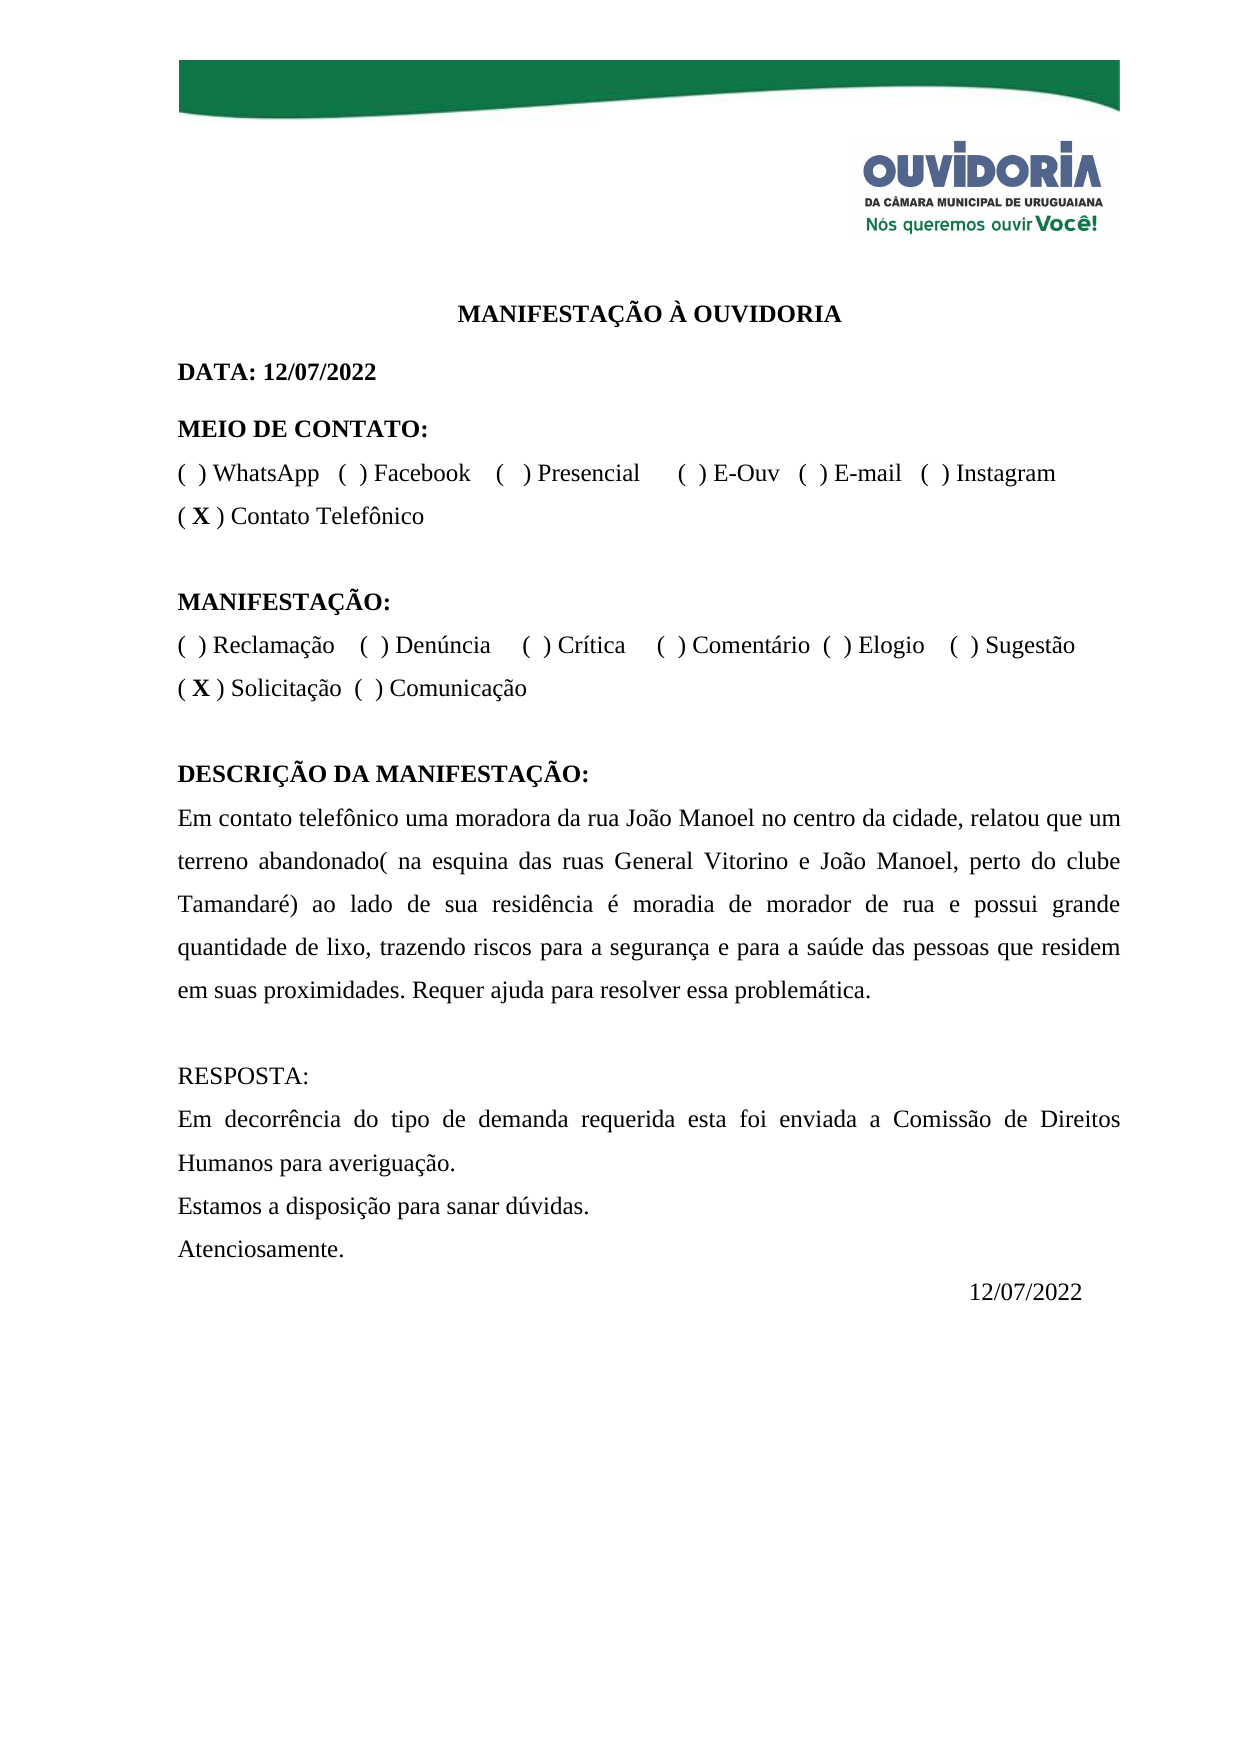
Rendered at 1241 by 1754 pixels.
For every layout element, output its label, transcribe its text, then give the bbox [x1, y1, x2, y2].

text Atenciosamente. [177, 1234, 1122, 1263]
text Estamos a disposição para sanar dúvidas. [177, 1191, 1122, 1219]
text ( X ) Solicitação ( ) Comunicação [177, 673, 1122, 702]
text ( ) Reclamação ( ) Denúncia ( ) Crítica ( ) Comentário ( ) Elogio ( ) Sugestão [177, 630, 1122, 659]
text DESCRIÇÃO DA MANIFESTAÇÃO: [177, 759, 1122, 788]
text DATA: 12/07/2022 [177, 357, 1122, 386]
text RESPOSTA: [177, 1061, 1122, 1090]
text ( ) WhatsApp ( ) Facebook ( ) Presencial ( ) E-Ouv ( ) E-mail ( ) Instagram [177, 458, 1122, 486]
text MEIO DE CONTATO: [177, 414, 1122, 443]
text 12/07/2022 [968, 1277, 1122, 1306]
text MANIFESTAÇÃO: [177, 587, 1122, 616]
picture [856, 139, 1117, 235]
text ( X ) Contato Telefônico [177, 501, 1122, 529]
picture [180, 60, 1120, 126]
text Em contato telefônico uma moradora da rua João Manoel no centro da cidade, relatou que um terreno abandonado( na esquina das ruas General Vitorino e João Manoel, perto do clube Tamandaré) ao lado de sua residência é moradia de morador de rua e possui grande quantidade de lixo, trazendo riscos para a segurança e para a saúde das pessoas que residem em suas proximidades. Requer ajuda para resolver essa problemática. [177, 803, 1122, 1004]
text Em decorrência do tipo de demanda requerida esta foi enviada a Comissão de Direitos Humanos para averiguação. [177, 1104, 1122, 1176]
text MANIFESTAÇÃO À OUVIDORIA [177, 299, 1122, 328]
